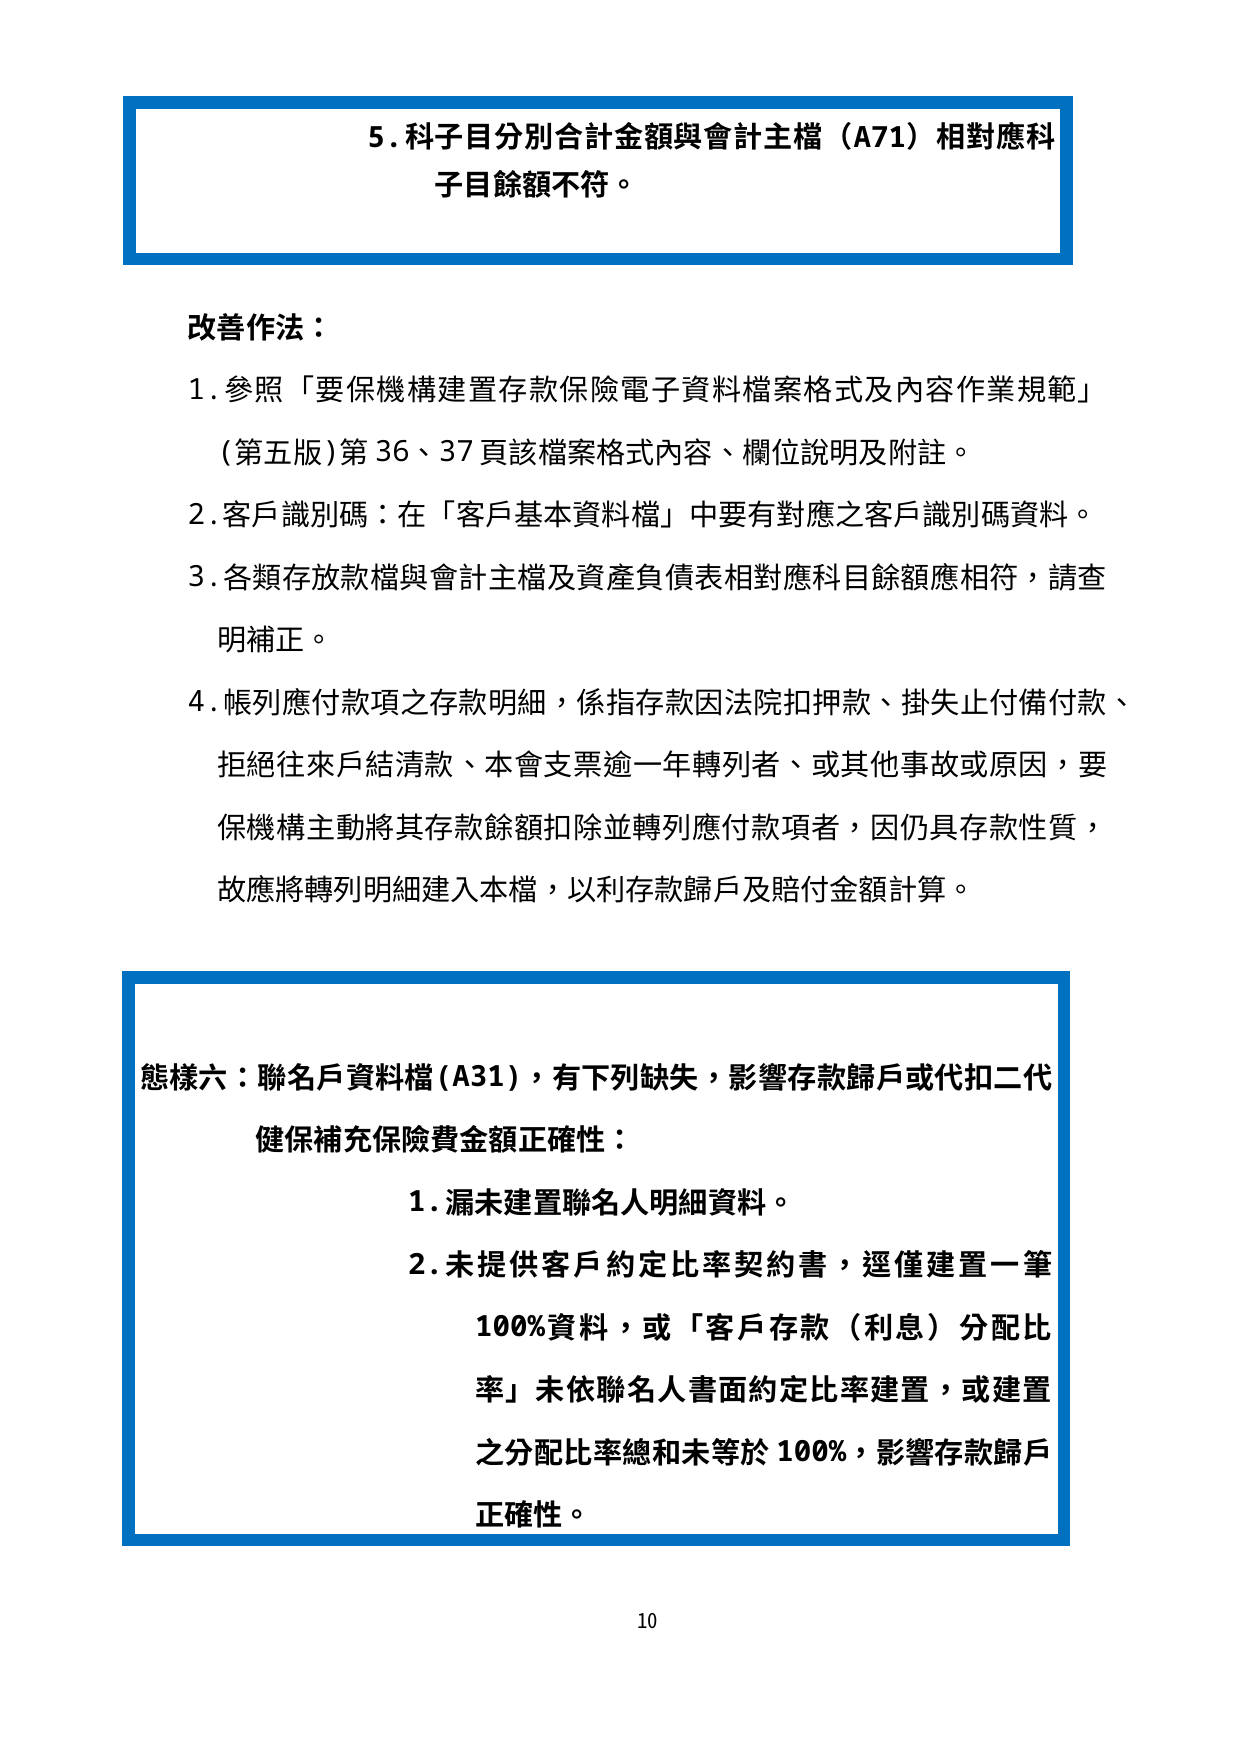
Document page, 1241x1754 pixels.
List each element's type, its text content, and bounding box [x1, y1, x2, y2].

table_header 態樣五：帳列應付款項之存款明細檔(A26)有下列缺失，影響存款歸戶金額正確性： 屬「法院扣押」、「備付提存」、「本會支票備付款」或「掛失止付備付款」等科子目未建置明細資料。 轉入原因屬「掛失止付」、「拒絕往來」、「法院扣押款」者，其「客戶識別碼」或「存款帳號」等欄位空白或填列錯誤。 「客戶識別碼」於客戶基本資料檔(A11)無對應資料。 對轉入原因屬法院扣押款、票據掛失止付或註銷退票記錄提存備付款項者，其「存款帳號」於相對應存款檔無資料。 科子目分別合計金額與會計主檔（A71）相對應科子目餘額不符。 [136, 109, 1060, 252]
text 4.帳列應付款項之存款明細，係指存款因法院扣押款、掛失止付備付款、拒絕往來戶結清款、本會支票逾一年轉列者、或其他事故或原因，要保機構主動將其存款餘額扣除並轉列應付款項者，因仍具存款性質，故應將轉列明細建入本檔，以利存款歸戶及賠付金額計算。 [187, 659, 1107, 909]
table_header 態樣六：聯名戶資料檔(A31)，有下列缺失，影響存款歸戶或代扣二代健保補充保險費金額正確性： 漏未建置聯名人明細資料。 未提供客戶約定比率契約書，逕僅建置一筆100%資料，或「客戶存款（利息）分配比率」未依聯名人書面約定比率建置，或建置之分配比率總和未等於100%，影響存款歸戶正確性。 對非屬聯名戶誤建置「客戶存款分配比率」及「客戶存款利息分配比率」予其他二人情事。 「代扣健保補充保費註記」填列錯誤。 [135, 984, 1058, 1534]
text 1.參照「要保機構建置存款保險電子資料檔案格式及內容作業規範」(第五版)第36、37頁該檔案格式內容、欄位說明及附註。 [187, 346, 1107, 471]
text 3.各類存放款檔與會計主檔及資產負債表相對應科目餘額應相符，請查明補正。 [187, 534, 1107, 659]
text 改善作法： [187, 284, 1107, 346]
text 2.客戶識別碼：在「客戶基本資料檔」中要有對應之客戶識別碼資料。 [187, 471, 1107, 534]
